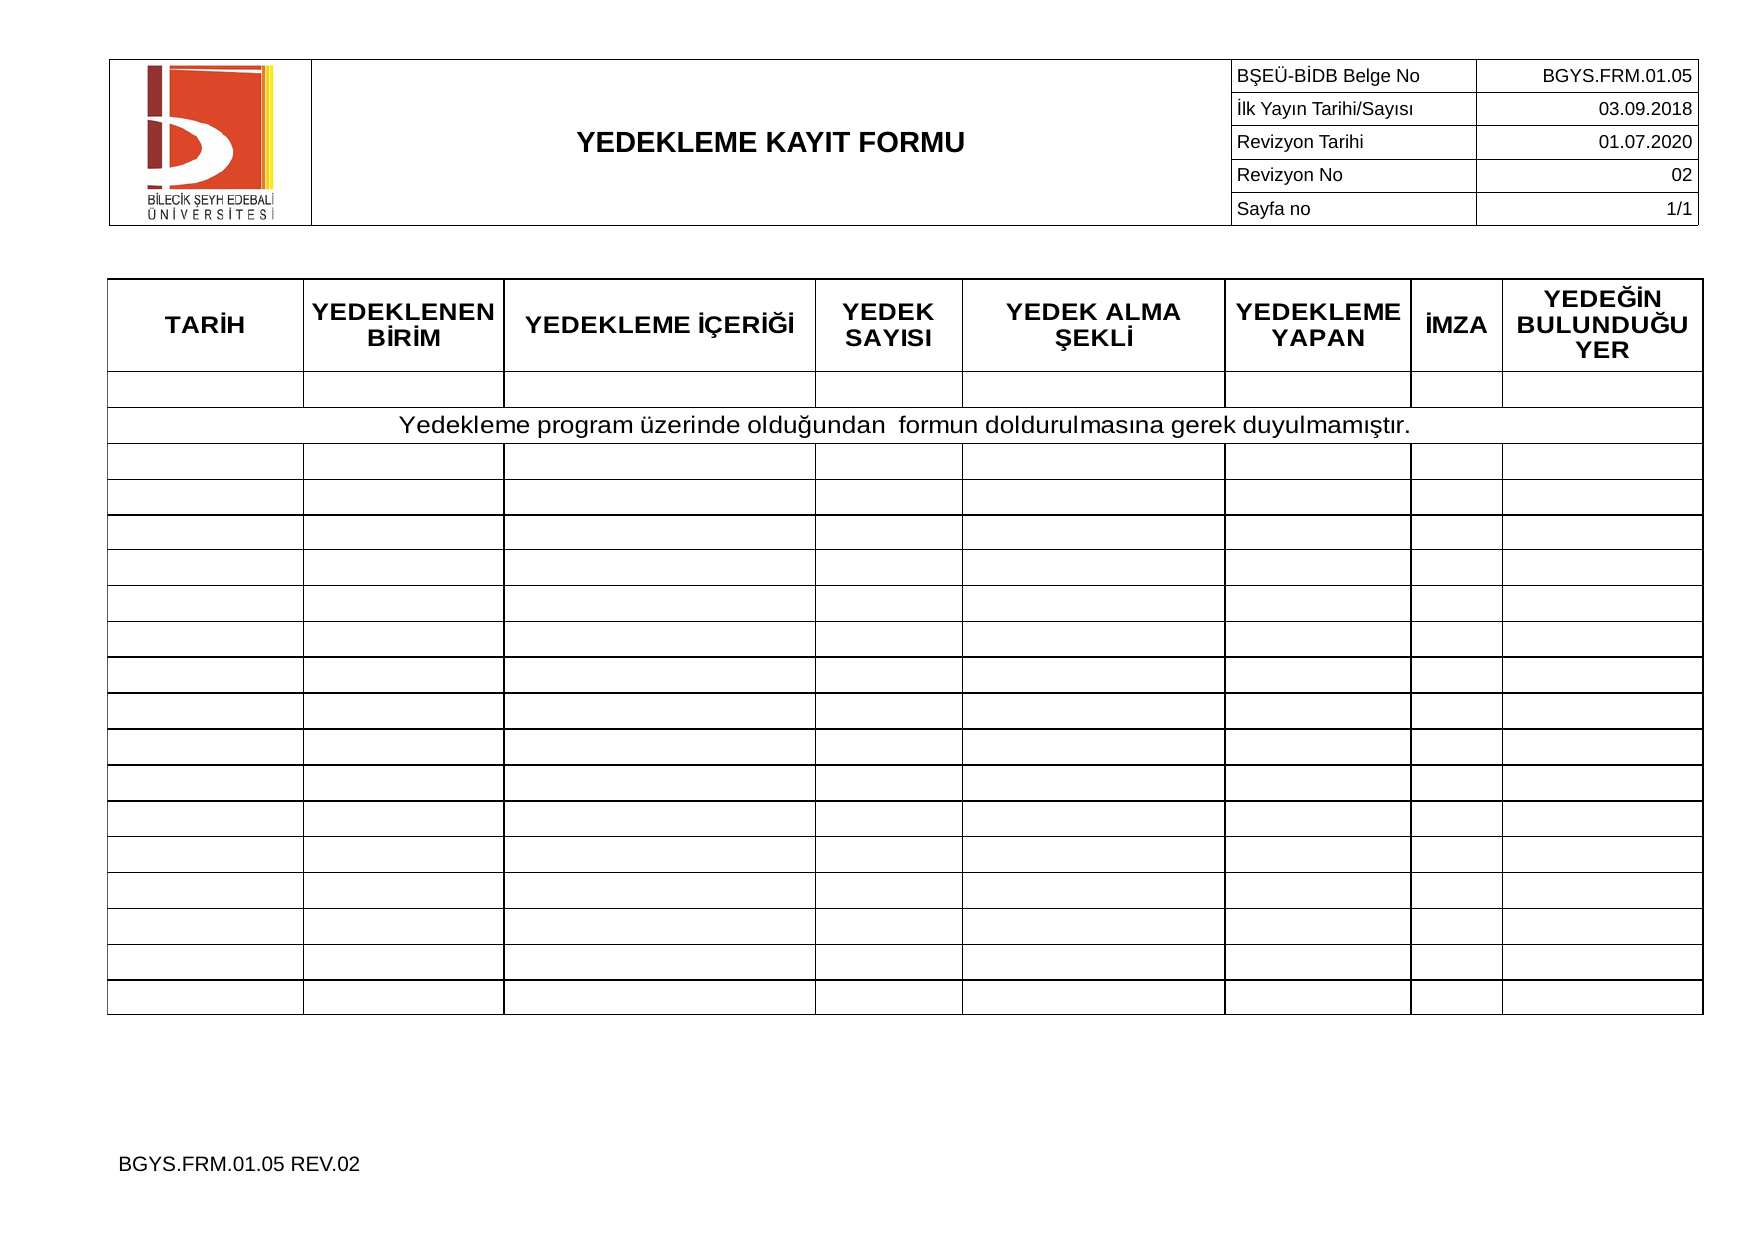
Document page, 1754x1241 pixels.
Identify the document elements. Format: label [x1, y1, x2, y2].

picture [146, 65, 274, 220]
